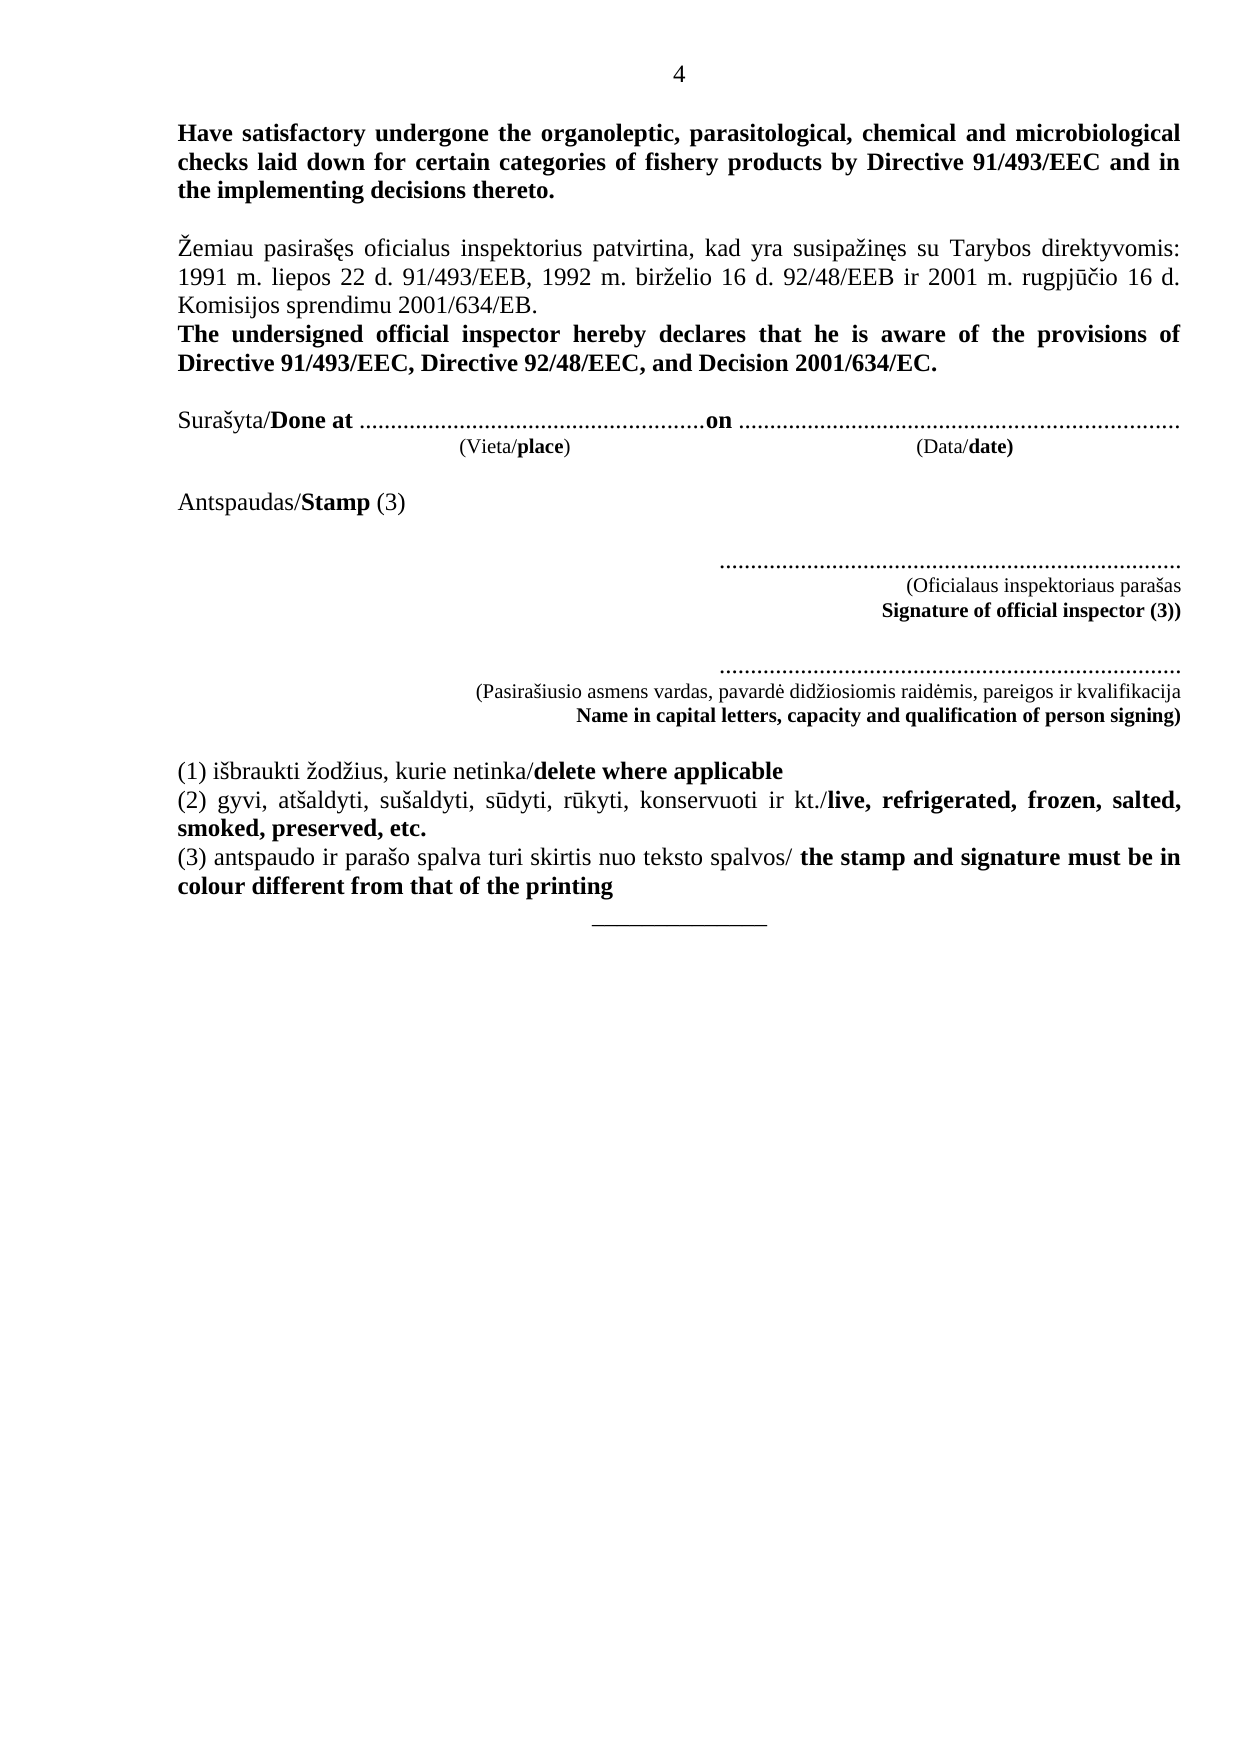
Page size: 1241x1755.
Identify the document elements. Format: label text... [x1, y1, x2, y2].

text Signature of official inspector (3)) [177, 597, 1181, 622]
text (1) išbraukti žodžius, kurie netinka/delete where applicable [177, 756, 1181, 785]
text Surašyta/Done at on [177, 406, 1181, 434]
text The undersigned official inspector hereby declares that he is aware of the provisions of Directive 91/493/EEC, Directive 92/48/EEC, and Decision 2001/634/EC. [177, 319, 1181, 377]
text Have satisfactory undergone the organoleptic, parasitological, chemical and microbiological checks laid down for certain categories of fishery products by Directive 91/493/EEC and in the implementing decisions thereto. [177, 118, 1181, 204]
text .......................................................................... [177, 545, 1181, 573]
text (Oficialaus inspektoriaus parašas [177, 573, 1181, 597]
text Name in capital letters, capacity and qualification of person signing) [177, 703, 1181, 727]
text Antspaudas/Stamp (3) [177, 487, 1181, 516]
text (2) gyvi, atšaldyti, sušaldyti, sūdyti, rūkyti, konservuoti ir kt./live, refrigerated, frozen, salted, smoked, preserved, etc. [177, 785, 1181, 842]
text ______________ [177, 900, 1181, 928]
text (Pasirašiusio asmens vardas, pavardė didžiosiomis raidėmis, pareigos ir kvalifikacija [177, 679, 1181, 703]
text (3) antspaudo ir parašo spalva turi skirtis nuo teksto spalvos/ the stamp and signature must be in colour different from that of the printing [177, 842, 1181, 900]
text .......................................................................... [177, 650, 1181, 679]
text Žemiau pasirašęs oficialus inspektorius patvirtina, kad yra susipažinęs su Tarybos direktyvomis: 1991 m. liepos 22 d. 91/493/EEB, 1992 m. birželio 16 d. 92/48/EEB ir 2001 m. rugpjūčio 16 d. Komisijos sprendimu 2001/634/EB. [177, 233, 1181, 319]
text (Vieta/place) (Data/date) [177, 434, 1181, 458]
